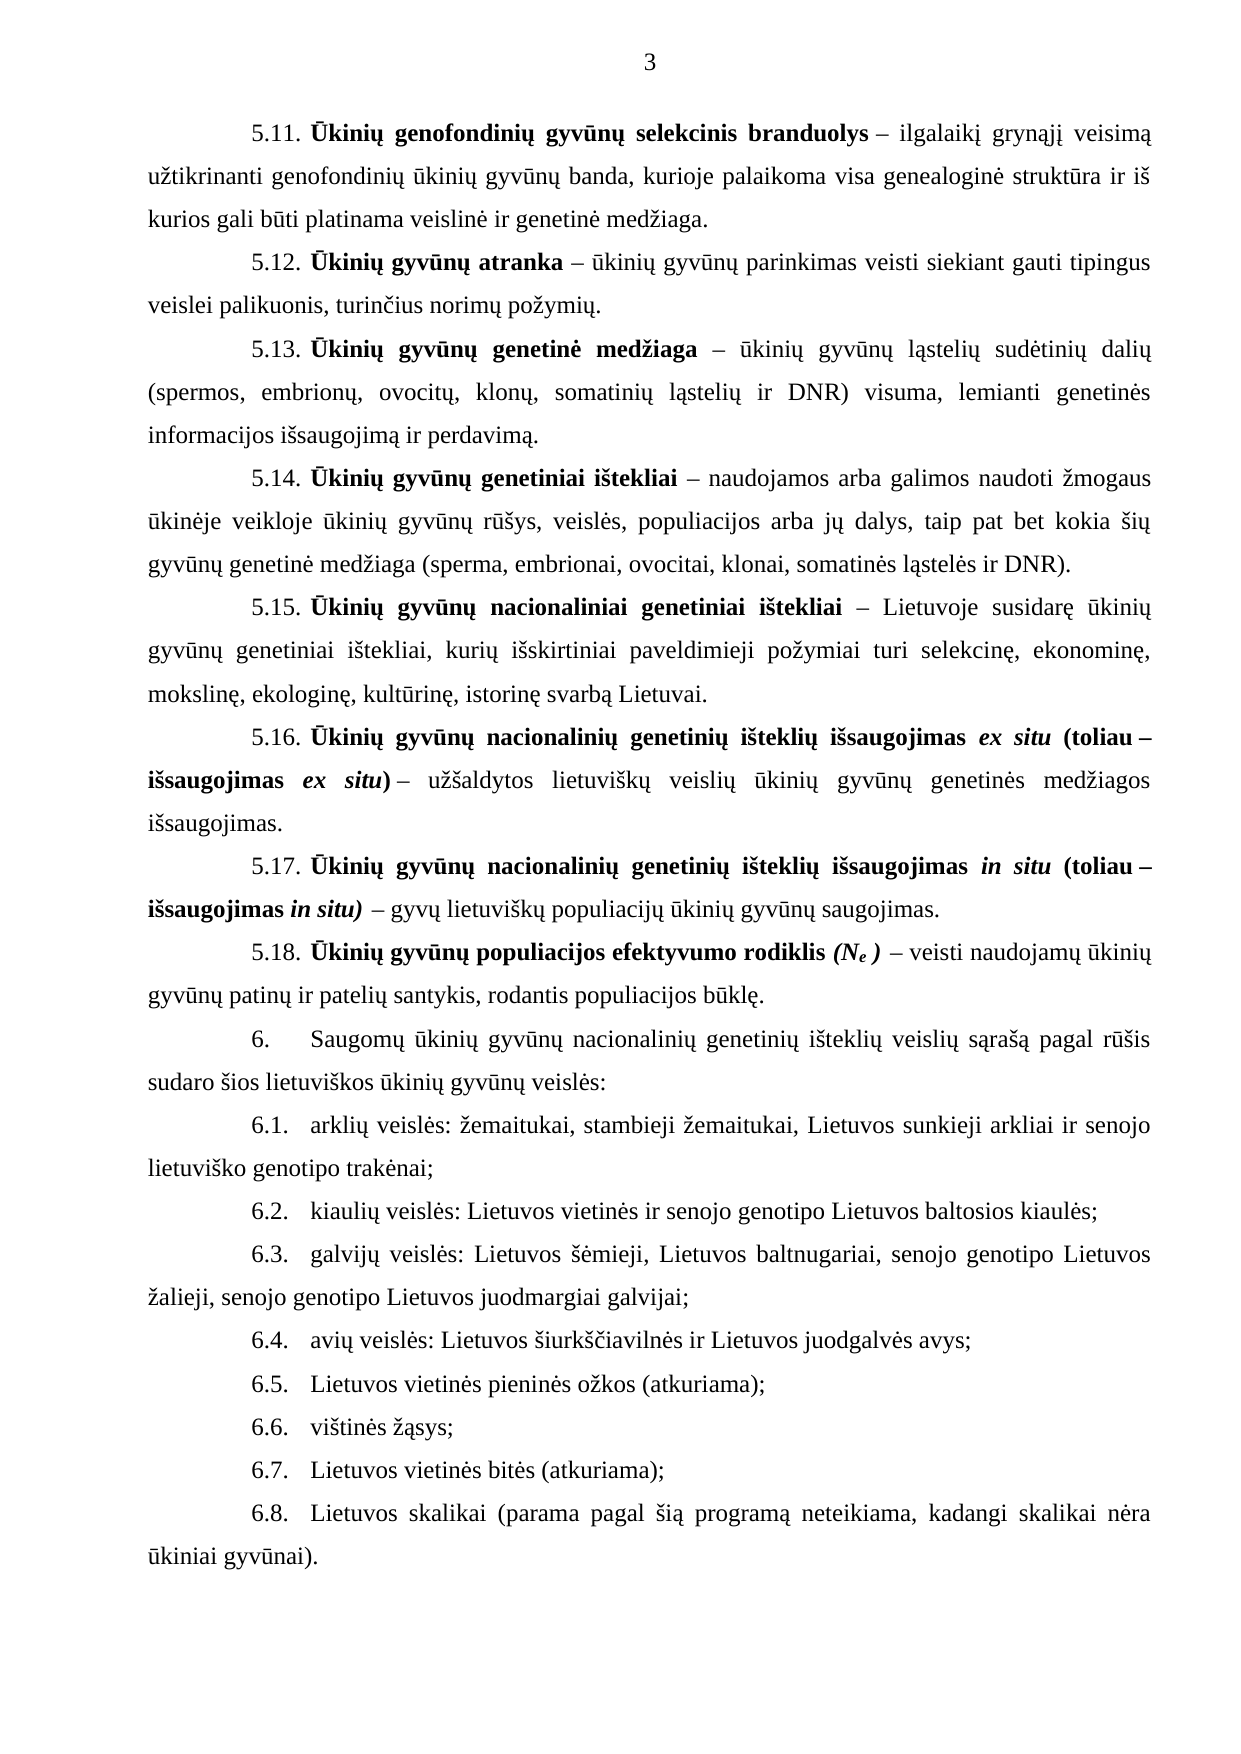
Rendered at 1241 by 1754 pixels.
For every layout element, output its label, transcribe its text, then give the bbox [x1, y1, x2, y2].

text 5.12. Ūkinių gyvūnų atranka – ūkinių gyvūnų parinkimas veisti siekiant gauti tipingus veislei palikuonis, turinčius norimų požymių. [148, 247, 1152, 319]
text 6.1. arklių veislės: žemaitukai, stambieji žemaitukai, Lietuvos sunkieji arkliai ir senojo lietuviško genotipo trakėnai; [148, 1110, 1152, 1182]
text 5.16. Ūkinių gyvūnų nacionalinių genetinių išteklių išsaugojimas ex situ (toliau – išsaugojimas ex situ) – užšaldytos lietuviškų veislių ūkinių gyvūnų genetinės medžiagos išsaugojimas. [148, 722, 1152, 837]
text 5.15. Ūkinių gyvūnų nacionaliniai genetiniai ištekliai – Lietuvoje susidarę ūkinių gyvūnų genetiniai ištekliai, kurių išskirtiniai paveldimieji požymiai turi selekcinę, ekonominę, mokslinę, ekologinę, kultūrinę, istorinę svarbą Lietuvai. [148, 592, 1152, 707]
text 6.4. avių veislės: Lietuvos šiurkščiavilnės ir Lietuvos juodgalvės avys; [148, 1326, 1152, 1354]
text 6. Saugomų ūkinių gyvūnų nacionalinių genetinių išteklių veislių sąrašą pagal rūšis sudaro šios lietuviškos ūkinių gyvūnų veislės: [148, 1024, 1152, 1096]
text 6.3. galvijų veislės: Lietuvos šėmieji, Lietuvos baltnugariai, senojo genotipo Lietuvos žalieji, senojo genotipo Lietuvos juodmargiai galvijai; [148, 1239, 1152, 1311]
text 5.17. Ūkinių gyvūnų nacionalinių genetinių išteklių išsaugojimas in situ (toliau – išsaugojimas in situ) – gyvų lietuviškų populiacijų ūkinių gyvūnų saugojimas. [148, 851, 1152, 923]
text 6.8. Lietuvos skalikai (parama pagal šią programą neteikiama, kadangi skalikai nėra ūkiniai gyvūnai). [148, 1498, 1152, 1570]
text 5.11. Ūkinių genofondinių gyvūnų selekcinis branduolys – ilgalaikį grynąjį veisimą užtikrinanti genofondinių ūkinių gyvūnų banda, kurioje palaikoma visa genealoginė struktūra ir iš kurios gali būti platinama veislinė ir genetinė medžiaga. [148, 118, 1152, 233]
text 5.14. Ūkinių gyvūnų genetiniai ištekliai – naudojamos arba galimos naudoti žmogaus ūkinėje veikloje ūkinių gyvūnų rūšys, veislės, populiacijos arba jų dalys, taip pat bet kokia šių gyvūnų genetinė medžiaga (sperma, embrionai, ovocitai, klonai, somatinės ląstelės ir DNR). [148, 463, 1152, 578]
text 5.13. Ūkinių gyvūnų genetinė medžiaga – ūkinių gyvūnų ląstelių sudėtinių dalių (spermos, embrionų, ovocitų, klonų, somatinių ląstelių ir DNR) visuma, lemianti genetinės informacijos išsaugojimą ir perdavimą. [148, 334, 1152, 449]
text 6.6. vištinės žąsys; [148, 1412, 1152, 1441]
text 6.7. Lietuvos vietinės bitės (atkuriama); [148, 1455, 1152, 1484]
text 6.2. kiaulių veislės: Lietuvos vietinės ir senojo genotipo Lietuvos baltosios kiaulės; [148, 1196, 1152, 1225]
text 5.18. Ūkinių gyvūnų populiacijos efektyvumo rodiklis (Ne ) – veisti naudojamų ūkinių gyvūnų patinų ir patelių santykis, rodantis populiacijos būklę. [148, 937, 1152, 1009]
text 6.5. Lietuvos vietinės pieninės ožkos (atkuriama); [148, 1369, 1152, 1397]
